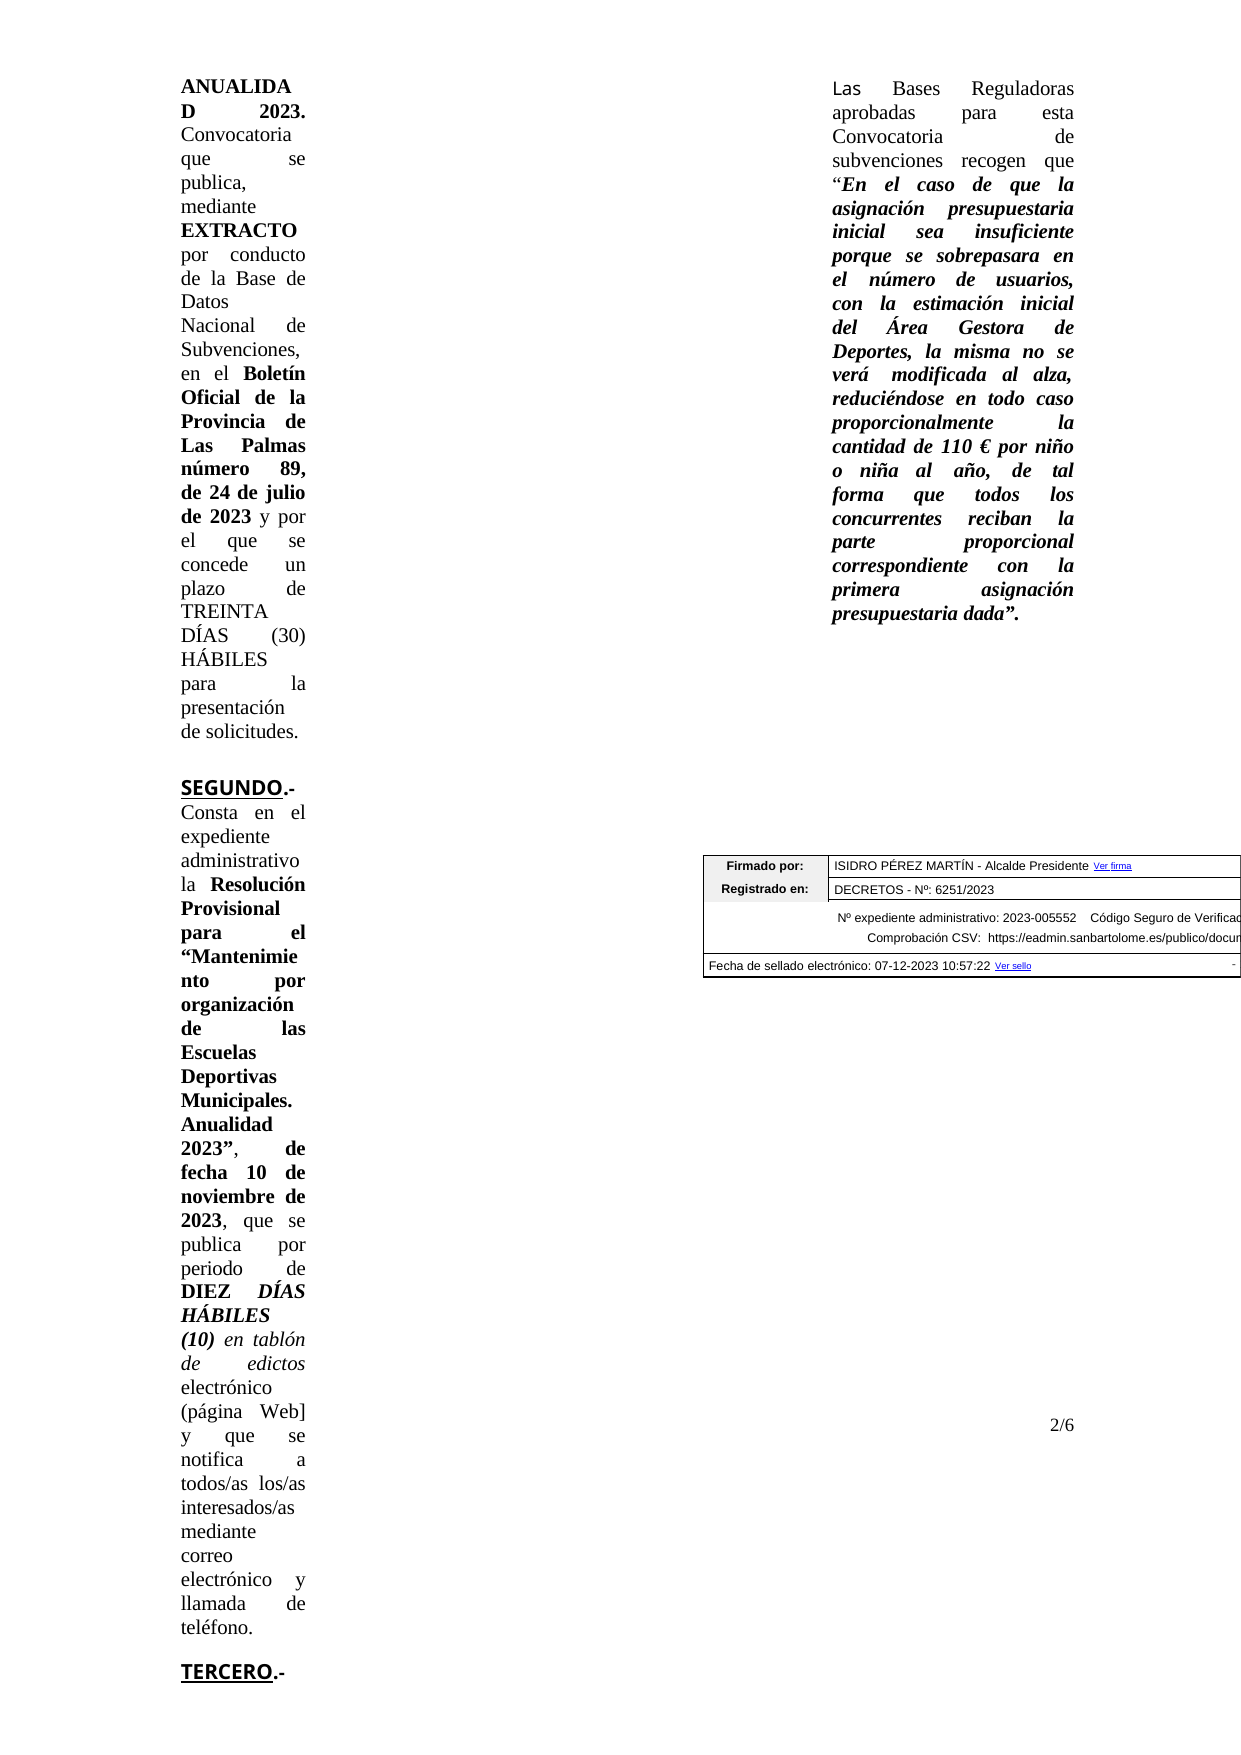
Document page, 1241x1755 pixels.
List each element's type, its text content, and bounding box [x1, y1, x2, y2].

text Las Bases Reguladoras aprobadas para esta Convocatoria de subvenciones recogen que “En el caso de que la asignación presupuestaria inicial sea insuficiente porque se sobrepasara en el número de usuarios, con la estimación inicial del Área Gestora de Deportes, la misma no se verá modificada al alza, reduciéndose en todo caso proporcionalmente la cantidad de 110 € por niño o niña al año, de tal forma que todos los concurrentes reciban la parte proporcional correspondiente con la primera asignación presupuestaria dada”. [832, 75, 1074, 625]
table_cell Nº expediente administrativo: 2023-005552 Código Seguro de Verificación (CSV): 651D800A5AB41806777607F8CA923065 Comprobación CSV: https://eadmin.sanbartolome.es/publico/documento/651D800A5AB41806777607F8CA923065 [704, 900, 1240, 953]
text ANUALIDAD 2023. Convocatoria que se publica, mediante EXTRACTO por conducto de la Base de Datos Nacional de Subvenciones, en el Boletín Oficial de la Provincia de Las Palmas número 89, de 24 de julio de 2023 y por el que se concede un plazo de TREINTA DÍAS (30) HÁBILES para la presentación de solicitudes. [181, 75, 306, 743]
table_cell DECRETOS - Nº: 6251/2023 [829, 878, 1240, 899]
table_cell Fecha de sellado electrónico: 07-12-2023 10:57:22 Ver sello - 1/6 - Fecha de emisión de esta copia: 07-12-2023 10:57:23 [704, 954, 1240, 976]
table_cell Registrado en: [704, 880, 828, 899]
table_header Firmado por: [704, 856, 828, 877]
table_header ISIDRO PÉREZ MARTÍN - Alcalde Presidente Ver firma [829, 856, 1240, 877]
text SEGUNDO.- Consta en el expediente administrativo la Resolución Provisional para el “Mantenimiento por organización de las Escuelas Deportivas Municipales. Anualidad 2023”, de fecha 10 de noviembre de 2023, que se publica por periodo de DIEZ DÍAS HÁBILES (10) en tablón de edictos electrónico (página Web] y que se notifica a todos/as los/as interesados/as mediante correo electrónico y llamada de teléfono. [181, 777, 306, 1639]
text TERCERO.- [181, 1657, 305, 1685]
